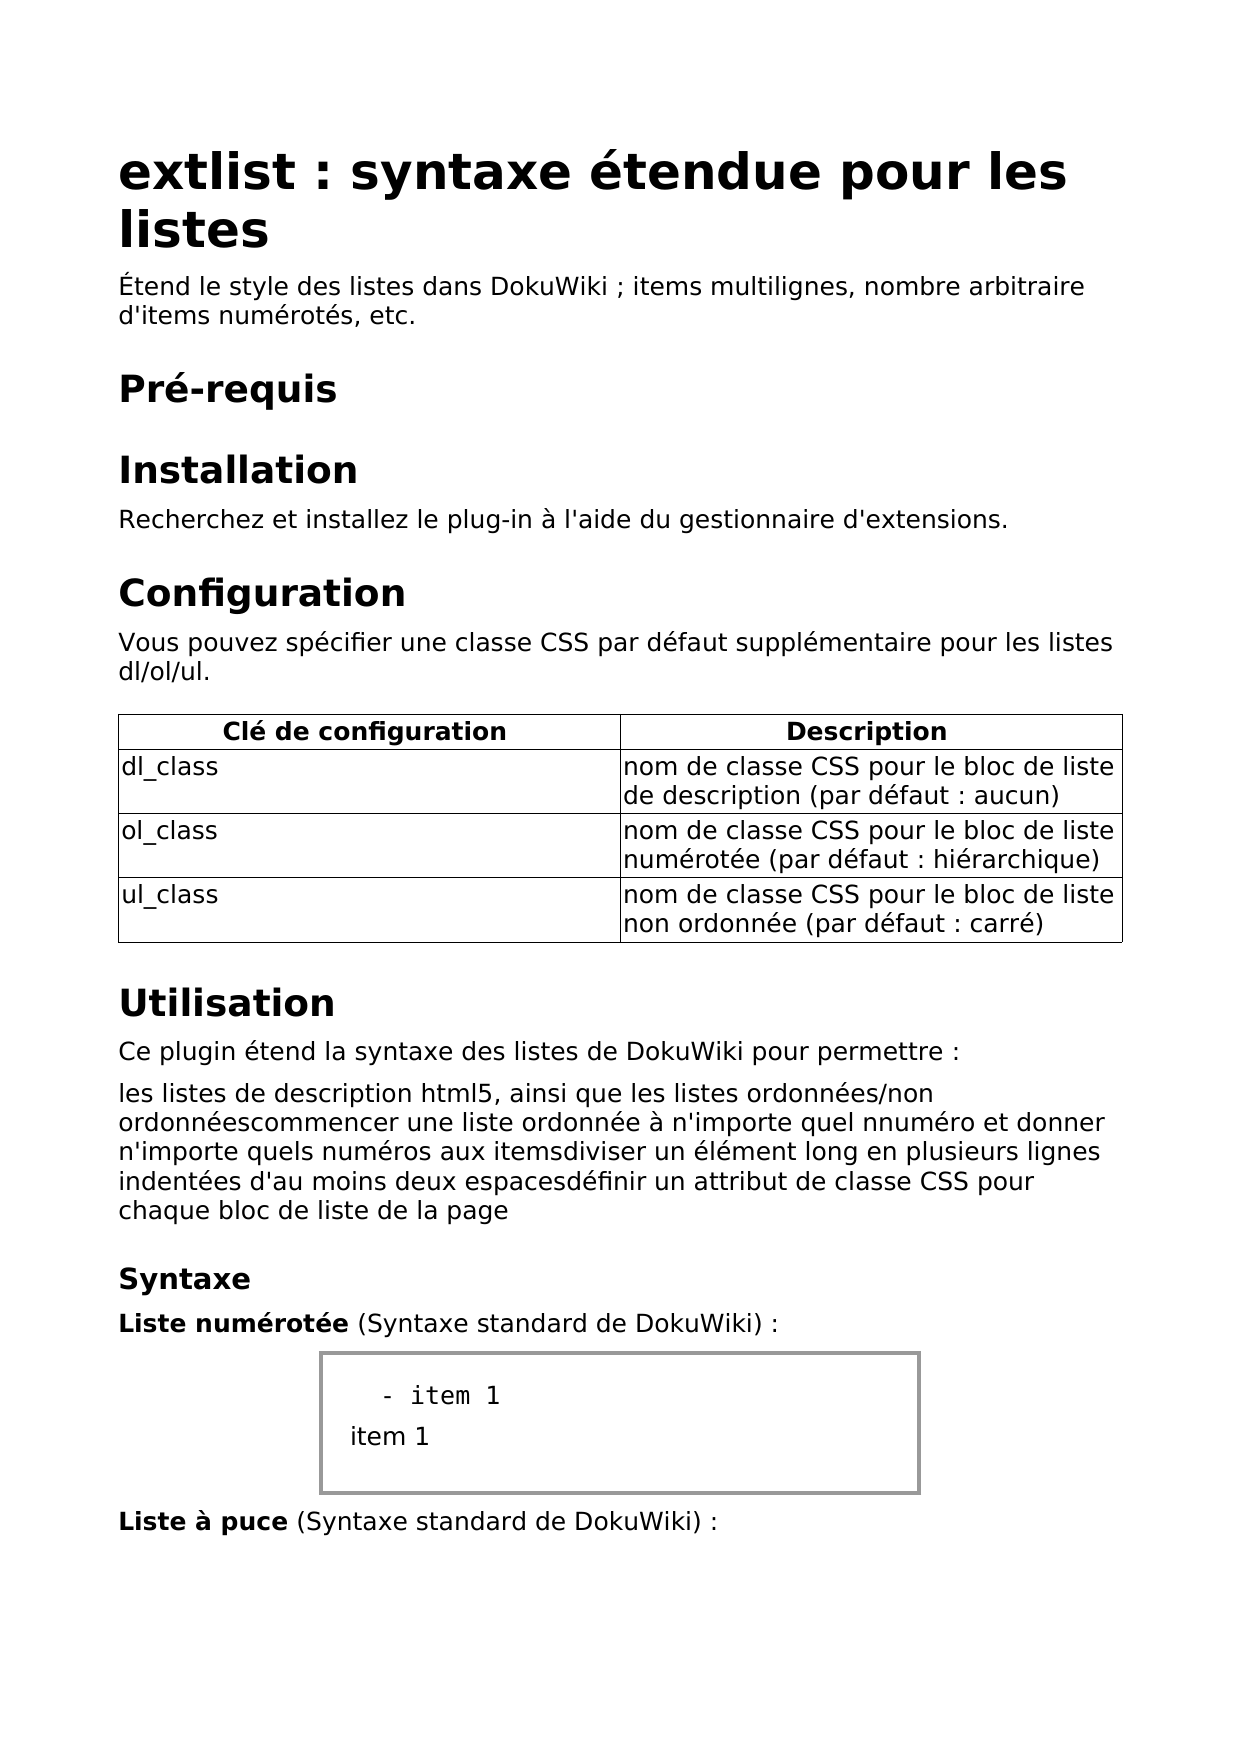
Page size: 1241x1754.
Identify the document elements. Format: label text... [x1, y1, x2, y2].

text Liste numérotée (Syntaxe standard de DokuWiki) : [118, 1309, 1122, 1338]
table_header Description [621, 715, 1122, 749]
text les listes de description html5, ainsi que les listes ordonnées/non ordonnéescommencer une liste ordonnée à n'importe quel nnuméro et donner n'importe quels numéros aux itemsdiviser un élément long en plusieurs lignes indentées d'au moins deux espacesdéfinir un attribut de classe CSS pour chaque bloc de liste de la page [118, 1079, 1122, 1225]
table_cell nom de classe CSS pour le bloc de liste de description (par défaut : aucun) [621, 750, 1122, 813]
table_cell dl_class [119, 750, 620, 813]
table_cell ul_class [119, 878, 620, 942]
text Recherchez et installez le plug-in à l'aide du gestionnaire d'extensions. [118, 505, 1122, 534]
text Vous pouvez spécifier une classe CSS par défaut supplémentaire pour les listes dl/ol/ul. [118, 628, 1122, 686]
table_header - item 1 item 1 [332, 1364, 908, 1482]
text Ce plugin étend la syntaxe des listes de DokuWiki pour permettre : [118, 1038, 1122, 1067]
subtitle Syntaxe [118, 1263, 1122, 1297]
table_header Clé de configuration [119, 715, 620, 749]
text Liste à puce (Syntaxe standard de DokuWiki) : [118, 1351, 1122, 1536]
text Étend le style des listes dans DokuWiki ; items multilignes, nombre arbitraire d'items numérotés, etc. [118, 272, 1122, 330]
subtitle Installation [118, 449, 1122, 493]
subtitle Configuration [118, 572, 1122, 616]
table_cell nom de classe CSS pour le bloc de liste non ordonnée (par défaut : carré) [621, 878, 1122, 942]
subtitle extlist : syntaxe étendue pour les listes [118, 143, 1122, 259]
table_cell nom de classe CSS pour le bloc de liste numérotée (par défaut : hiérarchique) [621, 814, 1122, 877]
subtitle Pré-requis [118, 368, 1122, 412]
subtitle Utilisation [118, 981, 1122, 1025]
table_cell ol_class [119, 814, 620, 877]
